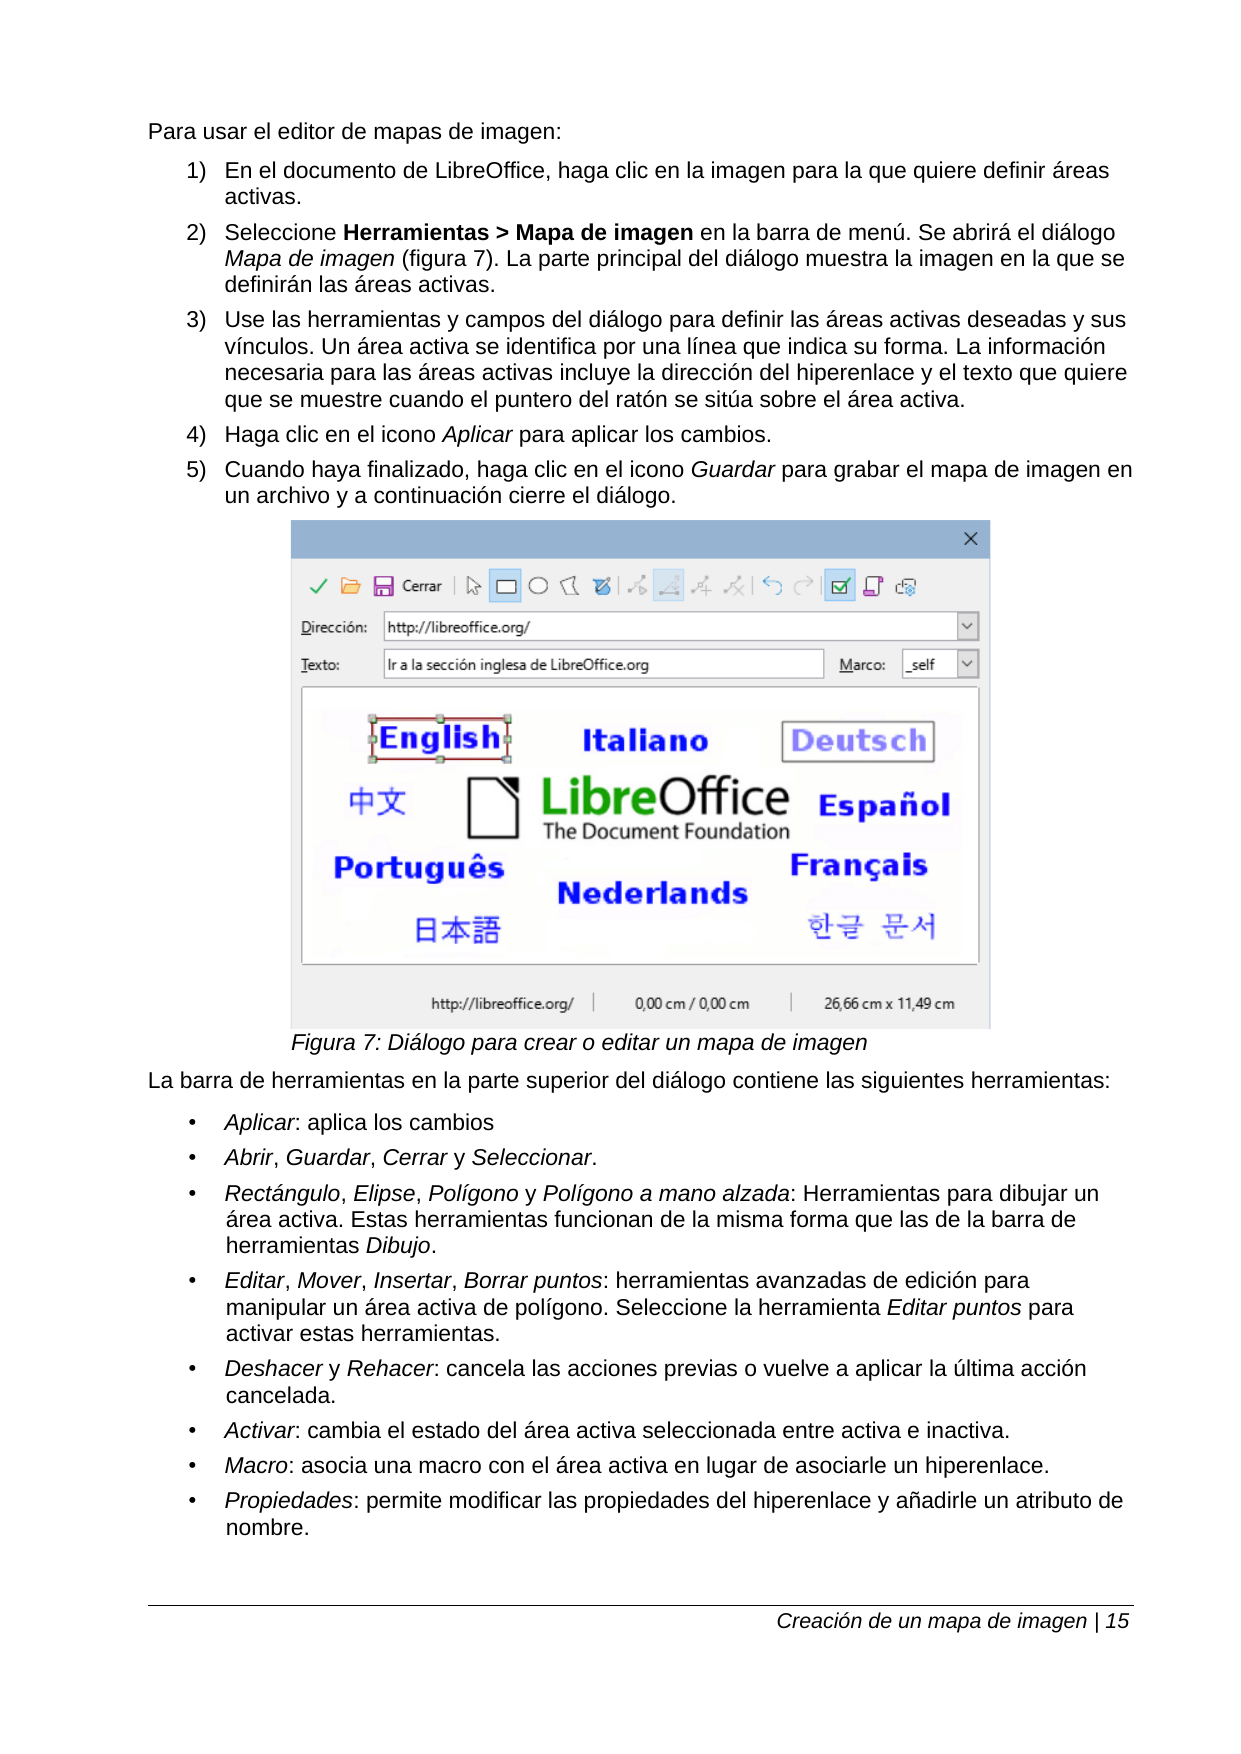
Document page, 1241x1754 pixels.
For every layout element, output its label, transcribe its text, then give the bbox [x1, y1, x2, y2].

list Cuando haya finalizado, haga clic en el icono Guardar para grabar el mapa de imagen en un archivo y a continuación cierre el diálogo. [207, 456, 1134, 509]
list Haga clic en el icono Aplicar para aplicar los cambios. [207, 421, 1134, 447]
list Activar: cambia el estado del área activa seleccionada entre activa e inactiva. [185, 1414, 1134, 1443]
picture [290, 520, 991, 1029]
list Seleccione Herramientas > Mapa de imagen en la barra de menú. Se abrirá el diálogo Mapa de imagen (figura 7). La parte principal del diálogo muestra la imagen en la que se definirán las áreas activas. [207, 218, 1134, 298]
list En el documento de LibreOffice, haga clic en la imagen para la que quiere definir áreas activas. [207, 157, 1134, 210]
list Macro: asocia una macro con el área activa en lugar de asociarle un hiperenlace. [185, 1449, 1134, 1478]
list Editar, Mover, Insertar, Borrar puntos: herramientas avanzadas de edición para manipular un área activa de polígono. Seleccione la herramienta Editar puntos para activar estas herramientas. [185, 1264, 1134, 1347]
text Figura 7: Diálogo para crear o editar un mapa de imagen [291, 1029, 991, 1055]
list Rectángulo, Elipse, Polígono y Polígono a mano alzada: Herramientas para dibujar un área activa. Estas herramientas funcionan de la misma forma que las de la barra de herramientas Dibujo. [185, 1177, 1134, 1259]
list Aplicar: aplica los cambios [185, 1106, 1134, 1136]
list Para usar el editor de mapas de imagen: [148, 118, 1134, 144]
list La barra de herramientas en la parte superior del diálogo contiene las siguientes herramientas: [148, 1067, 1134, 1094]
list Abrir, Guardar, Cerrar y Seleccionar. [185, 1141, 1134, 1171]
list Propiedades: permite modificar las propiedades del hiperenlace y añadirle un atributo de nombre. [185, 1484, 1134, 1543]
list Deshacer y Rehacer: cancela las acciones previas o vuelve a aplicar la última acción cancelada. [185, 1352, 1134, 1408]
list Use las herramientas y campos del diálogo para definir las áreas activas deseadas y sus vínculos. Un área activa se identifica por una línea que indica su forma. La información necesaria para las áreas activas incluye la dirección del hiperenlace y el texto que quiere que se muestre cuando el puntero del ratón se sitúa sobre el área activa. [207, 306, 1134, 412]
